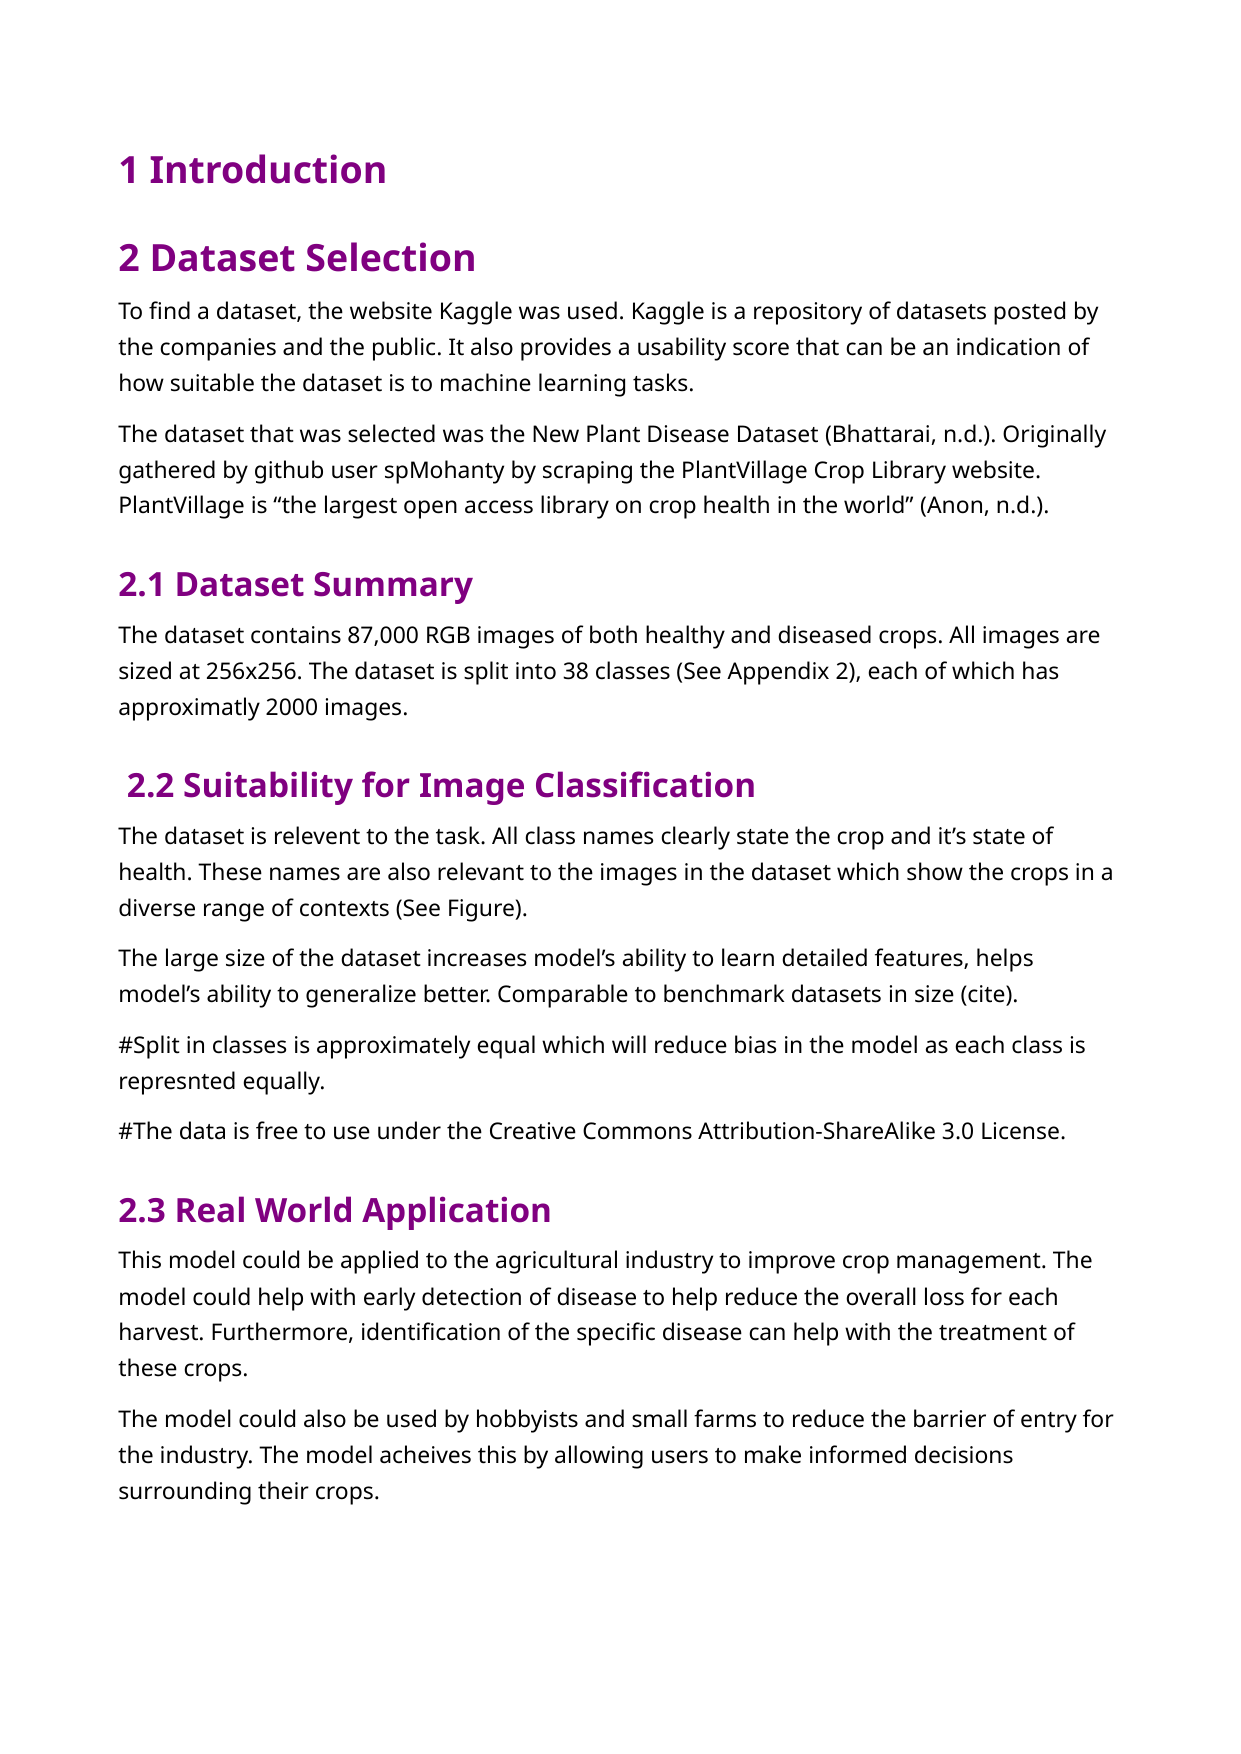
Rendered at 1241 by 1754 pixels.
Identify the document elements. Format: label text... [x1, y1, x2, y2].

subtitle 2.2 Suitability for Image Classification [118, 762, 1122, 807]
text The large size of the dataset increases model’s ability to learn detailed features, helps model’s ability to generalize better. Comparable to benchmark datasets in size (cite). [118, 942, 1122, 1009]
subtitle 1 Introduction [118, 143, 1122, 194]
subtitle 2.3 Real World Application [118, 1187, 1122, 1232]
text The model could also be used by hobbyists and small farms to reduce the barrier of entry for the industry. The model acheives this by allowing users to make informed decisions surrounding their crops. [118, 1403, 1122, 1506]
subtitle 2 Dataset Selection [118, 232, 1122, 283]
text The dataset is relevent to the task. All class names clearly state the crop and it’s state of health. These names are also relevant to the images in the dataset which show the crops in a diverse range of contexts (See Figure). [118, 820, 1122, 923]
text To find a dataset, the website Kaggle was used. Kaggle is a repository of datasets posted by the companies and the public. It also provides a usability score that can be an indication of how suitable the dataset is to machine learning tasks. [118, 295, 1122, 398]
text The dataset that was selected was the New Plant Disease Dataset (Bhattarai, n.d.). Originally gathered by github user spMohanty by scraping the PlantVillage Crop Library website. PlantVillage is “the largest open access library on crop health in the world” (Anon, n.d.). [118, 418, 1122, 521]
text #The data is free to use under the Creative Commons Attribution-ShareAlike 3.0 License. [118, 1115, 1122, 1146]
text This model could be applied to the agricultural industry to improve crop management. The model could help with early detection of disease to help reduce the overall loss for each harvest. Furthermore, identification of the specific disease can help with the treatment of these crops. [118, 1244, 1122, 1383]
text #Split in classes is approximately equal which will reduce bias in the model as each class is represnted equally. [118, 1029, 1122, 1096]
subtitle 2.1 Dataset Summary [118, 561, 1122, 606]
text The dataset contains 87,000 RGB images of both healthy and diseased crops. All images are sized at 256x256. The dataset is split into 38 classes (See Appendix 2), each of which has approximatly 2000 images. [118, 619, 1122, 722]
